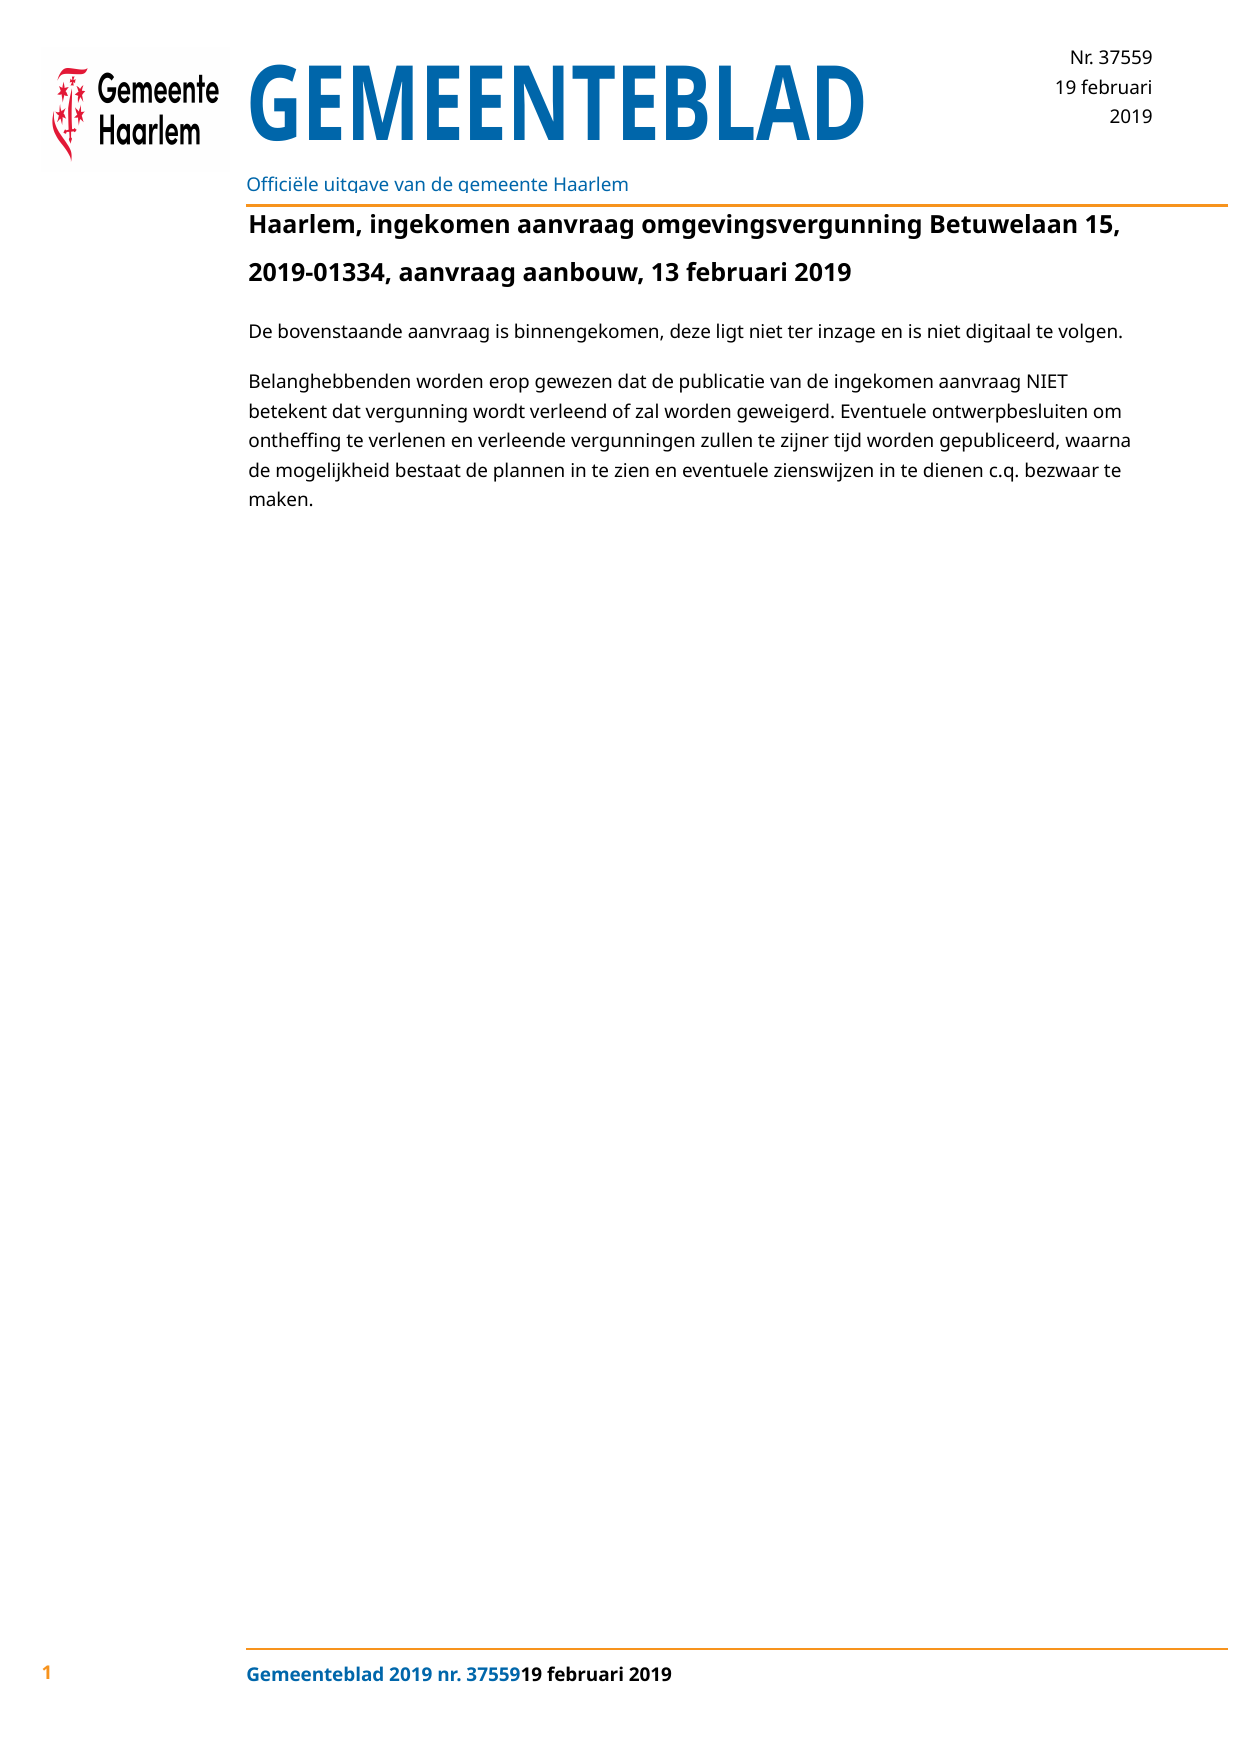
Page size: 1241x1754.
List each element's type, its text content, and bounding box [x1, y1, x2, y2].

text De bovenstaande aanvraag is binnengekomen, deze ligt niet ter inzage en is niet digitaal te volgen. [248, 318, 1152, 344]
picture [41, 47, 231, 172]
text Belanghebbenden worden erop gewezen dat de publicatie van de ingekomen aanvraag NIET betekent dat vergunning wordt verleend of zal worden geweigerd. Eventuele ontwerpbesluiten om ontheffing te verlenen en verleende vergunningen zullen te zijner tijd worden gepubliceerd, waarna de mogelijkheid bestaat de plannen in te zien en eventuele zienswijzen in te dienen c.q. bezwaar te maken. [248, 368, 1152, 512]
text Haarlem, ingekomen aanvraag omgevingsvergunning Betuwelaan 15, 2019-01334, aanvraag aanbouw, 13 februari 2019 [248, 207, 1152, 288]
